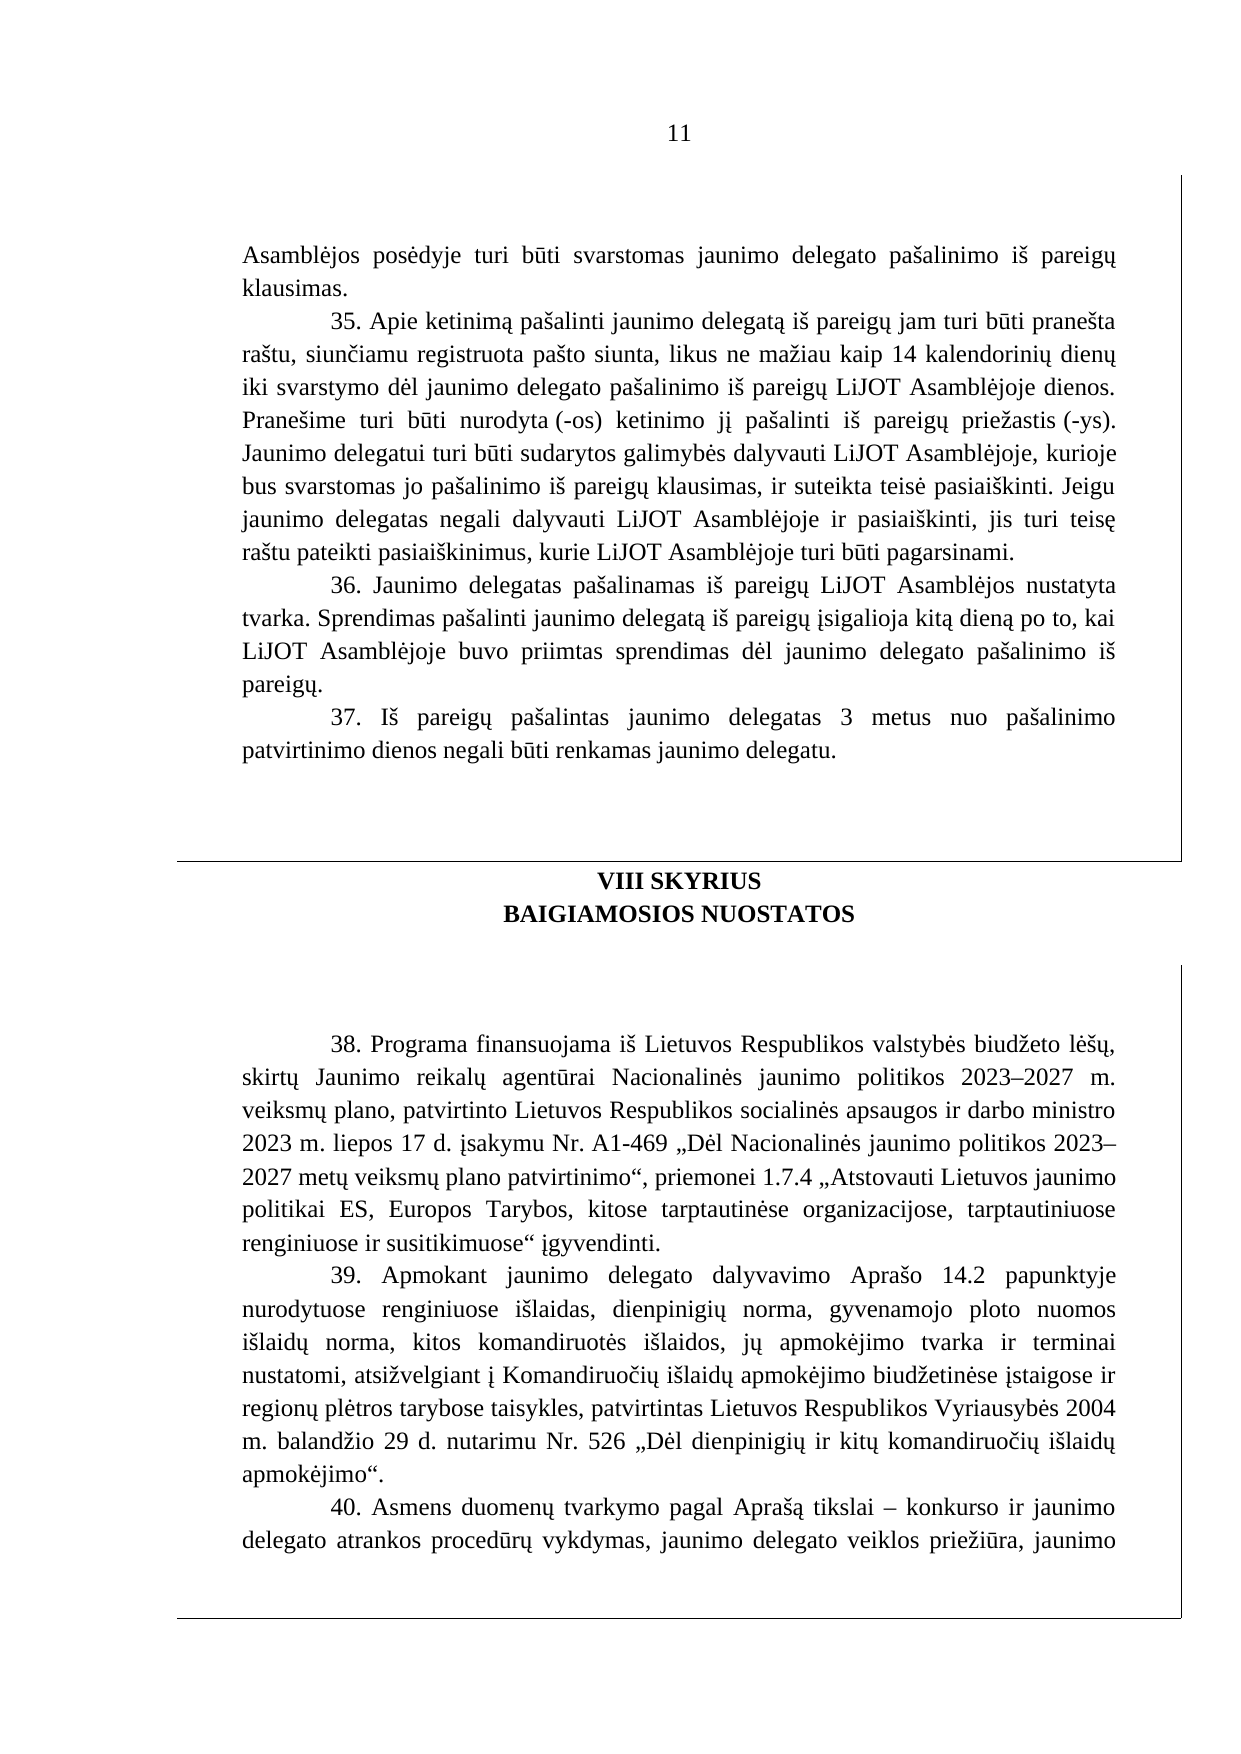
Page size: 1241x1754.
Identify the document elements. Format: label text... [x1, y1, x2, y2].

text BAIGIAMOSIOS NUOSTATOS [177, 899, 1181, 928]
text 39. Apmokant jaunimo delegato dalyvavimo Aprašo 14.2 papunktyje nurodytuose renginiuose išlaidas, dienpinigių norma, gyvenamojo ploto nuomos išlaidų norma, kitos komandiruotės išlaidos, jų apmokėjimo tvarka ir terminai nustatomi, atsižvelgiant į Komandiruočių išlaidų apmokėjimo biudžetinėse įstaigose ir regionų plėtros tarybose taisykles, patvirtintas Lietuvos Respublikos Vyriausybės 2004 m. balandžio 29 d. nutarimu Nr. 526 „Dėl dienpinigių ir kitų komandiruočių išlaidų apmokėjimo“. [177, 1196, 1181, 1427]
text 36. Jaunimo delegatas pašalinamas iš pareigų LiJOT Asamblėjos nustatyta tvarka. Sprendimas pašalinti jaunimo delegatą iš pareigų įsigalioja kitą dieną po to, kai LiJOT Asamblėjoje buvo priimtas sprendimas dėl jaunimo delegato pašalinimo iš pareigų. [177, 506, 1181, 638]
text 34. Jaunimo delegato pašalinimo iš pareigų klausimas atsakingos institucijos, nurodytos Aprašo 9.1 papunktyje, ir (ar) LiJOT iniciatyva turi būti išdėstytas raštu ir pateiktas LiJOT Asamblėjai, nurodant jaunimo delegato vardą, pavardę ir paaiškinimą, kodėl jis negali ar nesugeba tinkamai atlikti Aprašo 14 punkte nurodytų funkcijų arba kodėl jis neatitinka nepriekaištingos reputacijos reikalavimų. Artimiausiame LiJOT Asamblėjos posėdyje turi būti svarstomas jaunimo delegato pašalinimo iš pareigų klausimas. [177, 175, 1181, 241]
text 35. Apie ketinimą pašalinti jaunimo delegatą iš pareigų jam turi būti pranešta raštu, siunčiamu registruota pašto siunta, likus ne mažiau kaip 14 kalendorinių dienų iki svarstymo dėl jaunimo delegato pašalinimo iš pareigų LiJOT Asamblėjoje dienos. Pranešime turi būti nurodyta (-os) ketinimo jį pašalinti iš pareigų priežastis (-ys). Jaunimo delegatui turi būti sudarytos galimybės dalyvauti LiJOT Asamblėjoje, kurioje bus svarstomas jo pašalinimo iš pareigų klausimas, ir suteikta teisė pasiaiškinti. Jeigu jaunimo delegatas negali dalyvauti LiJOT Asamblėjoje ir pasiaiškinti, jis turi teisę raštu pateikti pasiaiškinimus, kurie LiJOT Asamblėjoje turi būti pagarsinami. [177, 241, 1181, 506]
text VIII SKYRIUS [177, 866, 1181, 894]
text 40. Asmens duomenų tvarkymo pagal Aprašą tikslai – konkurso ir jaunimo delegato atrankos procedūrų vykdymas, jaunimo delegato veiklos priežiūra, jaunimo delegato pašalinimo iš pareigų procedūrų vykdymas. Jaunimo delegato asmens duomenys tvarkomi pagal 2016 m. balandžio 27 d. Europos Parlamento ir Tarybos reglamento (ES) 2016/679 dėl fizinių asmenų apsaugos tvarkant asmens duomenis ir dėl laisvo tokių duomenų judėjimo ir kuriuo panaikinama Direktyva 95/46/EB (Bendrasis duomenų apsaugos reglamentas) ir kitų teisės aktų, reglamentuojančių asmens duomenų apsaugą ir tvarkymą, nuostatas. [177, 1427, 1181, 1618]
text 37. Iš pareigų pašalintas jaunimo delegatas 3 metus nuo pašalinimo patvirtinimo dienos negali būti renkamas jaunimo delegatu. [177, 638, 1181, 764]
text 38. Programa finansuojama iš Lietuvos Respublikos valstybės biudžeto lėšų, skirtų Jaunimo reikalų agentūrai Nacionalinės jaunimo politikos 2023–2027 m. veiksmų plano, patvirtinto Lietuvos Respublikos socialinės apsaugos ir darbo ministro 2023 m. liepos 17 d. įsakymu Nr. A1-469 „Dėl Nacionalinės jaunimo politikos 2023–2027 metų veiksmų plano patvirtinimo“, priemonei 1.7.4 „Atstovauti Lietuvos jaunimo politikai ES, Europos Tarybos, kitose tarptautinėse organizacijose, tarptautiniuose renginiuose ir susitikimuose“ įgyvendinti. [177, 965, 1181, 1196]
